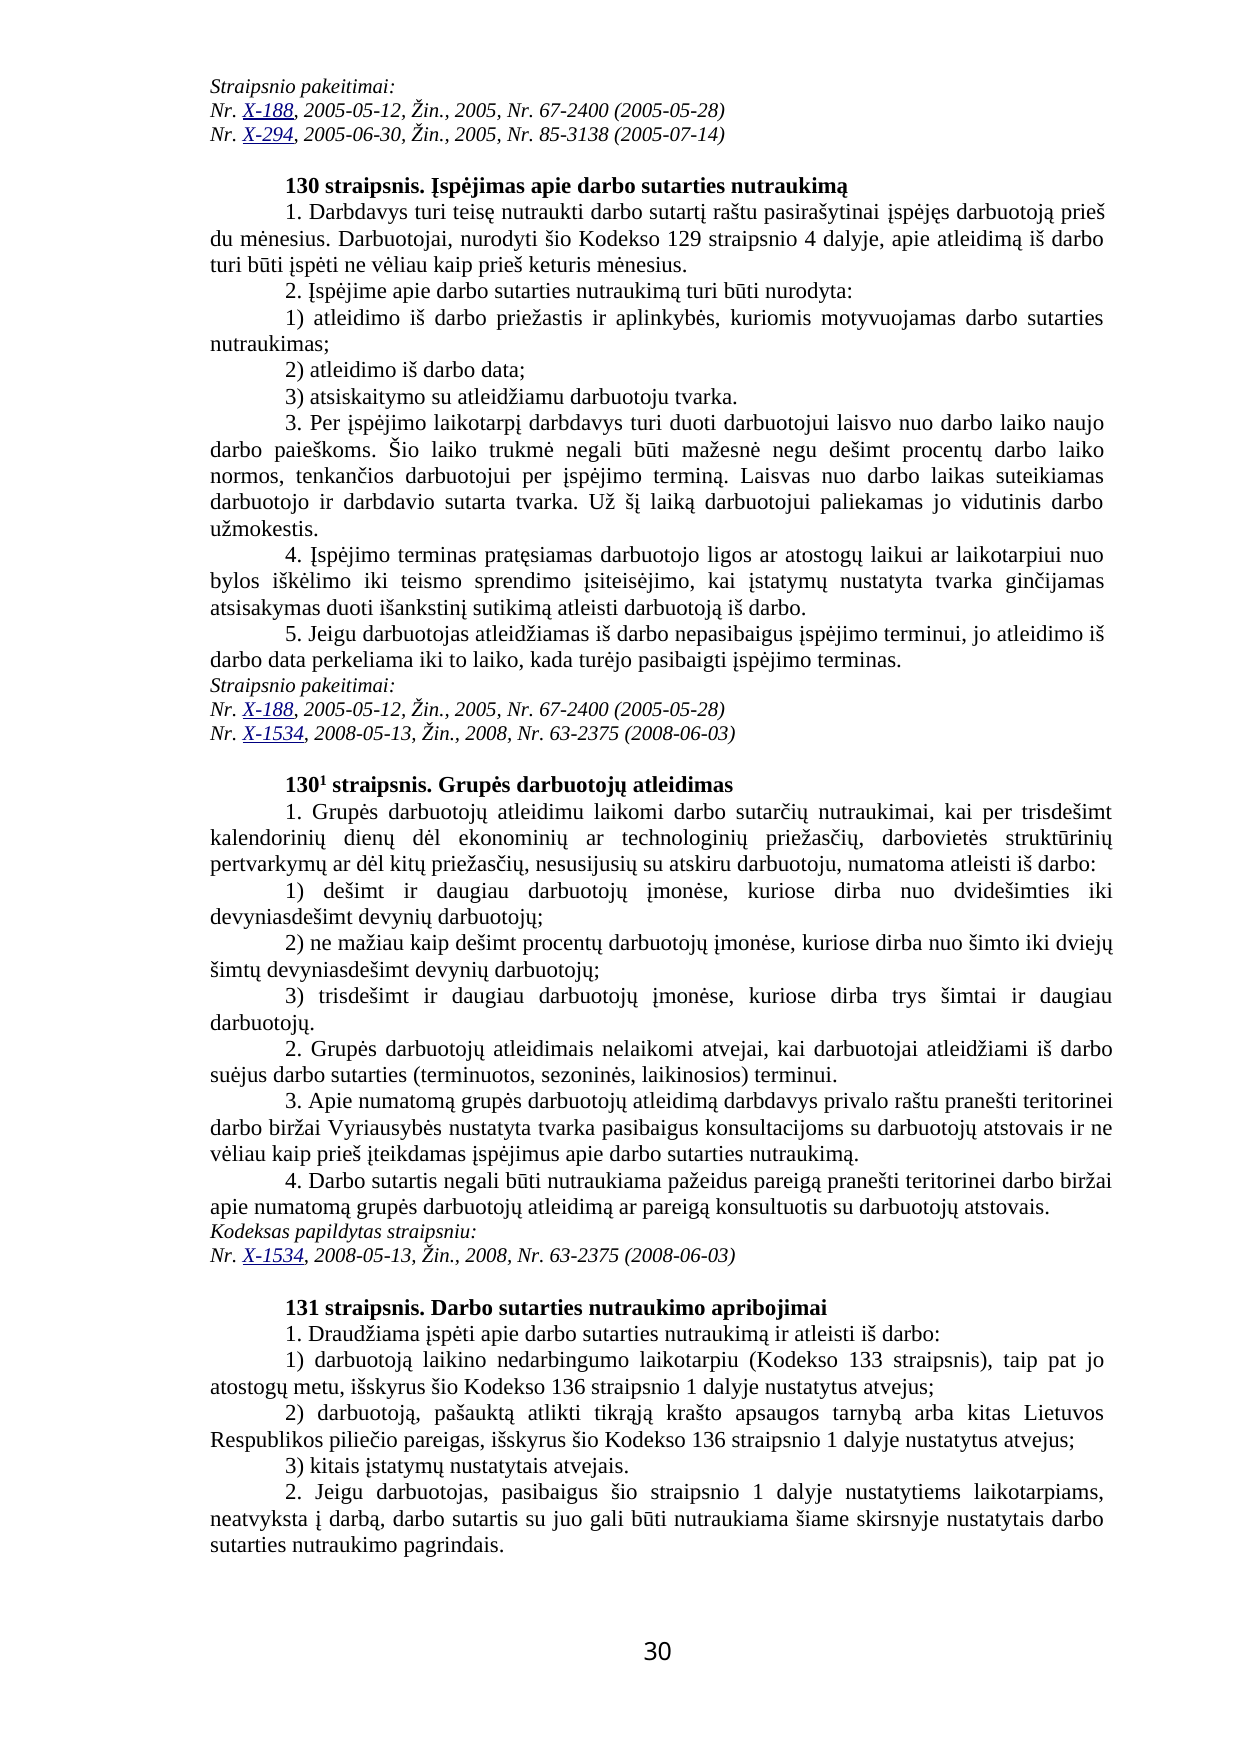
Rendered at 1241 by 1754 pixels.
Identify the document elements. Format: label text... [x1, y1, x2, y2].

text 131 straipsnis. Darbo sutarties nutraukimo apribojimai [210, 1294, 1106, 1320]
text 4. Darbo sutartis negali būti nutraukiama pažeidus pareigą pranešti teritorinei darbo biržai apie numatomą grupės darbuotojų atleidimą ar pareigą konsultuotis su darbuotojų atstovais. [210, 1167, 1114, 1219]
text 1. Draudžiama įspėti apie darbo sutarties nutraukimą ir atleisti iš darbo: [210, 1320, 1106, 1347]
text 2. Įspėjime apie darbo sutarties nutraukimą turi būti nurodyta: [210, 277, 1106, 304]
text Straipsnio pakeitimai: [210, 73, 1106, 98]
text 3. Per įspėjimo laikotarpį darbdavys turi duoti darbuotojui laisvo nuo darbo laiko naujo darbo paieškoms. Šio laiko trukmė negali būti mažesnė negu dešimt procentų darbo laiko normos, tenkančios darbuotojui per įspėjimo terminą. Laisvas nuo darbo laikas suteikiamas darbuotojo ir darbdavio sutarta tvarka. Už šį laiką darbuotojui paliekamas jo vidutinis darbo užmokestis. [210, 409, 1106, 541]
text 5. Jeigu darbuotojas atleidžiamas iš darbo nepasibaigus įspėjimo terminui, jo atleidimo iš darbo data perkeliama iki to laiko, kada turėjo pasibaigti įspėjimo terminas. [210, 620, 1105, 673]
text 2) ne mažiau kaip dešimt procentų darbuotojų įmonėse, kuriose dirba nuo šimto iki dviejų šimtų devyniasdešimt devynių darbuotojų; [210, 929, 1114, 982]
text 3) trisdešimt ir daugiau darbuotojų įmonėse, kuriose dirba trys šimtai ir daugiau darbuotojų. [210, 982, 1114, 1035]
text Nr. X-1534, 2008-05-13, Žin., 2008, Nr. 63-2375 (2008-06-03) [210, 721, 1106, 745]
text 1) darbuotoją laikino nedarbingumo laikotarpiu (Kodekso 133 straipsnis), taip pat jo atostogų metu, išskyrus šio Kodekso 136 straipsnio 1 dalyje nustatytus atvejus; [210, 1347, 1106, 1399]
text 3) atsiskaitymo su atleidžiamu darbuotoju tvarka. [210, 383, 1106, 409]
text Straipsnio pakeitimai: [210, 673, 1106, 697]
text 3. Apie numatomą grupės darbuotojų atleidimą darbdavys privalo raštu pranešti teritorinei darbo biržai Vyriausybės nustatyta tvarka pasibaigus konsultacijoms su darbuotojų atstovais ir ne vėliau kaip prieš įteikdamas įspėjimus apie darbo sutarties nutraukimą. [210, 1088, 1114, 1167]
text Nr. X-1534, 2008-05-13, Žin., 2008, Nr. 63-2375 (2008-06-03) [210, 1243, 1106, 1267]
text Nr. X-188, 2005-05-12, Žin., 2005, Nr. 67-2400 (2005-05-28) [210, 697, 1106, 721]
text 1) dešimt ir daugiau darbuotojų įmonėse, kuriose dirba nuo dvidešimties iki devyniasdešimt devynių darbuotojų; [210, 877, 1114, 929]
text 1. Grupės darbuotojų atleidimu laikomi darbo sutarčių nutraukimai, kai per trisdešimt kalendorinių dienų dėl ekonominių ar technologinių priežasčių, darbovietės struktūrinių pertvarkymų ar dėl kitų priežasčių, nesusijusių su atskiru darbuotoju, numatoma atleisti iš darbo: [210, 798, 1114, 877]
text Nr. X-188, 2005-05-12, Žin., 2005, Nr. 67-2400 (2005-05-28) [210, 98, 1106, 122]
text 130 straipsnis. Įspėjimas apie darbo sutarties nutraukimą [210, 172, 1106, 198]
text 1301 straipsnis. Grupės darbuotojų atleidimas [210, 771, 1114, 798]
text 2) darbuotoją, pašauktą atlikti tikrąją krašto apsaugos tarnybą arba kitas Lietuvos Respublikos piliečio pareigas, išskyrus šio Kodekso 136 straipsnio 1 dalyje nustatytus atvejus; [210, 1399, 1106, 1452]
text 2. Grupės darbuotojų atleidimais nelaikomi atvejai, kai darbuotojai atleidžiami iš darbo suėjus darbo sutarties (terminuotos, sezoninės, laikinosios) terminui. [210, 1035, 1114, 1088]
text 4. Įspėjimo terminas pratęsiamas darbuotojo ligos ar atostogų laikui ar laikotarpiui nuo bylos iškėlimo iki teismo sprendimo įsiteisėjimo, kai įstatymų nustatyta tvarka ginčijamas atsisakymas duoti išankstinį sutikimą atleisti darbuotoją iš darbo. [210, 541, 1105, 620]
text 2. Jeigu darbuotojas, pasibaigus šio straipsnio 1 dalyje nustatytiems laikotarpiams, neatvyksta į darbą, darbo sutartis su juo gali būti nutraukiama šiame skirsnyje nustatytais darbo sutarties nutraukimo pagrindais. [210, 1478, 1106, 1557]
text 2) atleidimo iš darbo data; [210, 357, 1106, 383]
text 1. Darbdavys turi teisę nutraukti darbo sutartį raštu pasirašytinai įspėjęs darbuotoją prieš du mėnesius. Darbuotojai, nurodyti šio Kodekso 129 straipsnio 4 dalyje, apie atleidimą iš darbo turi būti įspėti ne vėliau kaip prieš keturis mėnesius. [210, 198, 1106, 277]
text Nr. X-294, 2005-06-30, Žin., 2005, Nr. 85-3138 (2005-07-14) [210, 122, 1106, 146]
text 3) kitais įstatymų nustatytais atvejais. [210, 1452, 1106, 1478]
text Kodeksas papildytas straipsniu: [210, 1219, 1106, 1243]
text 1) atleidimo iš darbo priežastis ir aplinkybės, kuriomis motyvuojamas darbo sutarties nutraukimas; [210, 304, 1106, 357]
